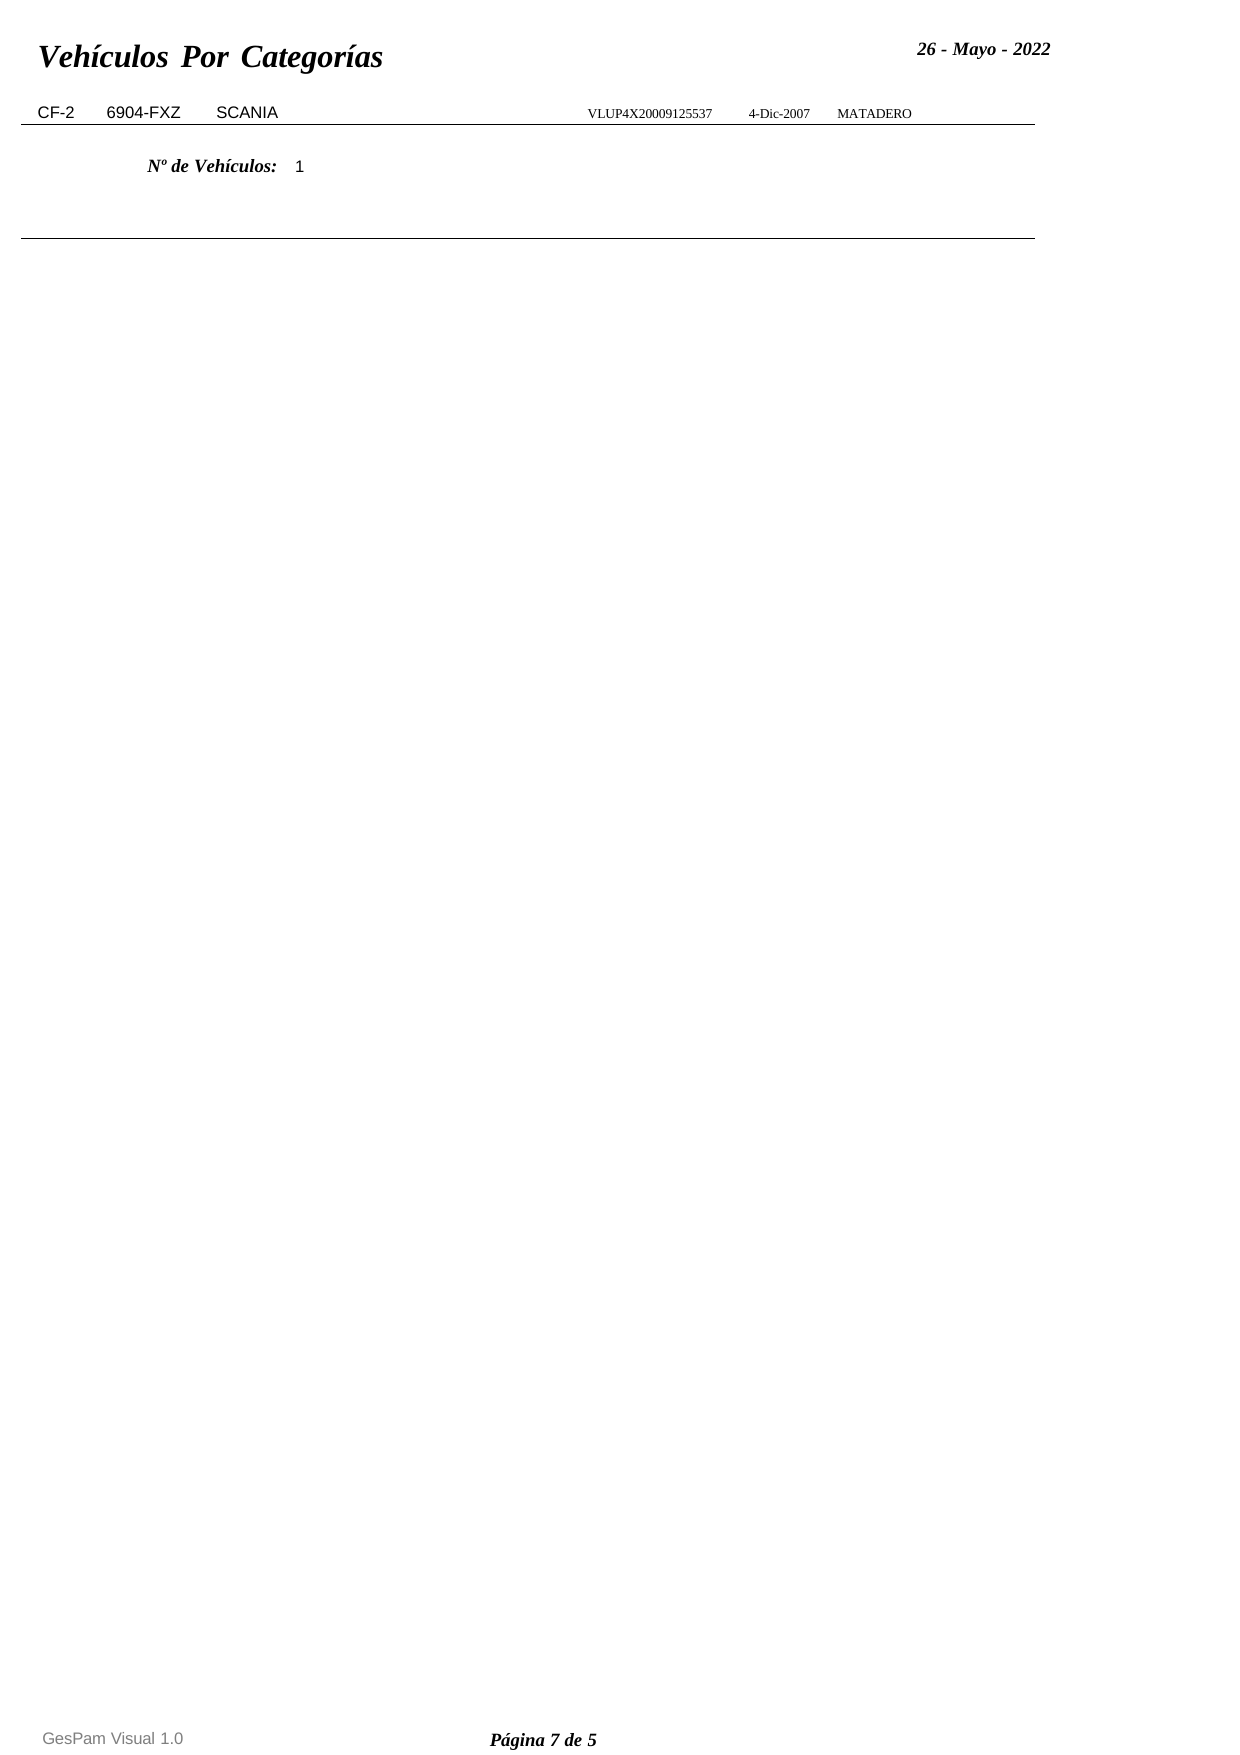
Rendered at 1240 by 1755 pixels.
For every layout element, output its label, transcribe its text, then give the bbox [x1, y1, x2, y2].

text CF-2 6904-FXZ SCANIA VLUP4X20009125537 4-Dic-2007 MATADERO [37, 102, 1064, 122]
text Nº de Vehículos: 1 [147, 154, 1064, 176]
